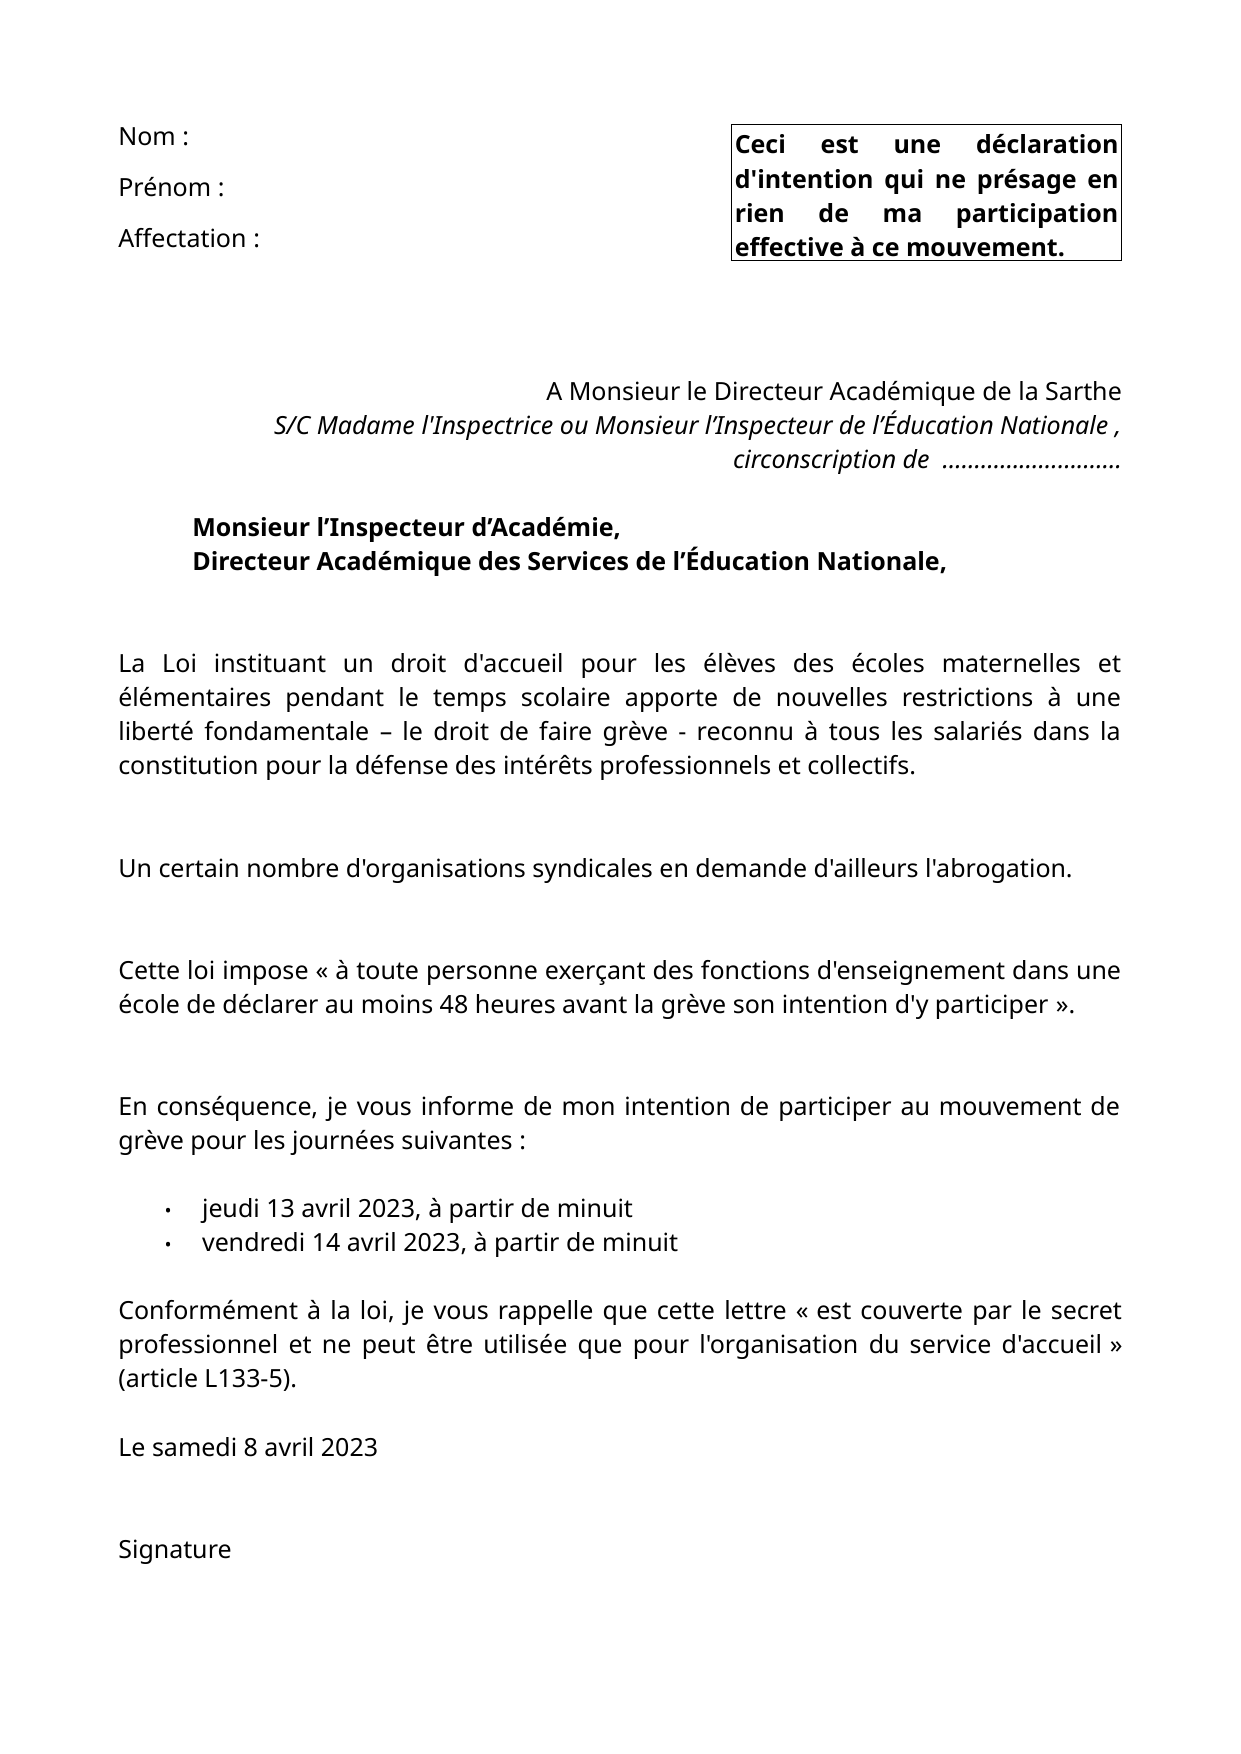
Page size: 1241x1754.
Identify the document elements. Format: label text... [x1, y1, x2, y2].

text Prénom : [118, 169, 731, 203]
list jeudi 13 avril 2023, à partir de minuit [164, 1191, 1122, 1225]
text circonscription de ………………………. [118, 441, 1122, 476]
text S/C Madame l'Inspectrice ou Monsieur l’Inspecteur de l’Éducation Nationale , [118, 407, 1122, 441]
text Le samedi 8 avril 2023 [118, 1429, 1122, 1463]
text Nom : [118, 118, 1122, 152]
text Signature [118, 1531, 1122, 1566]
text Conformément à la loi, je vous rappelle que cette lettre « est couverte par le secret professionnel et ne peut être utilisée que pour l'organisation du service d'accueil » (article L133-5). [118, 1293, 1122, 1395]
text Directeur Académique des Services de l’Éducation Nationale, [118, 544, 1122, 578]
text La Loi instituant un droit d'accueil pour les élèves des écoles maternelles et élémentaires pendant le temps scolaire apporte de nouvelles restrictions à une liberté fondamentale – le droit de faire grève - reconnu à tous les salariés dans la constitution pour la défense des intérêts professionnels et collectifs. [118, 646, 1122, 782]
text Ceci est une déclaration d'intention qui ne présage en rien de ma participation effective à ce mouvement. [734, 127, 1119, 257]
text Nom : [732, 125, 1121, 260]
text Monsieur l’Inspecteur d’Académie, [118, 509, 1122, 544]
text Cette loi impose « à toute personne exerçant des fonctions d'enseignement dans une école de déclarer au moins 48 heures avant la grève son intention d'y participer ». [118, 952, 1122, 1021]
text Un certain nombre d'organisations syndicales en demande d'ailleurs l'abrogation. [118, 850, 1122, 884]
text Affectation : [118, 220, 731, 254]
list vendredi 14 avril 2023, à partir de minuit [164, 1225, 1122, 1259]
text En conséquence, je vous informe de mon intention de participer au mouvement de grève pour les journées suivantes : [118, 1089, 1122, 1157]
text A Monsieur le Directeur Académique de la Sarthe [118, 373, 1122, 407]
